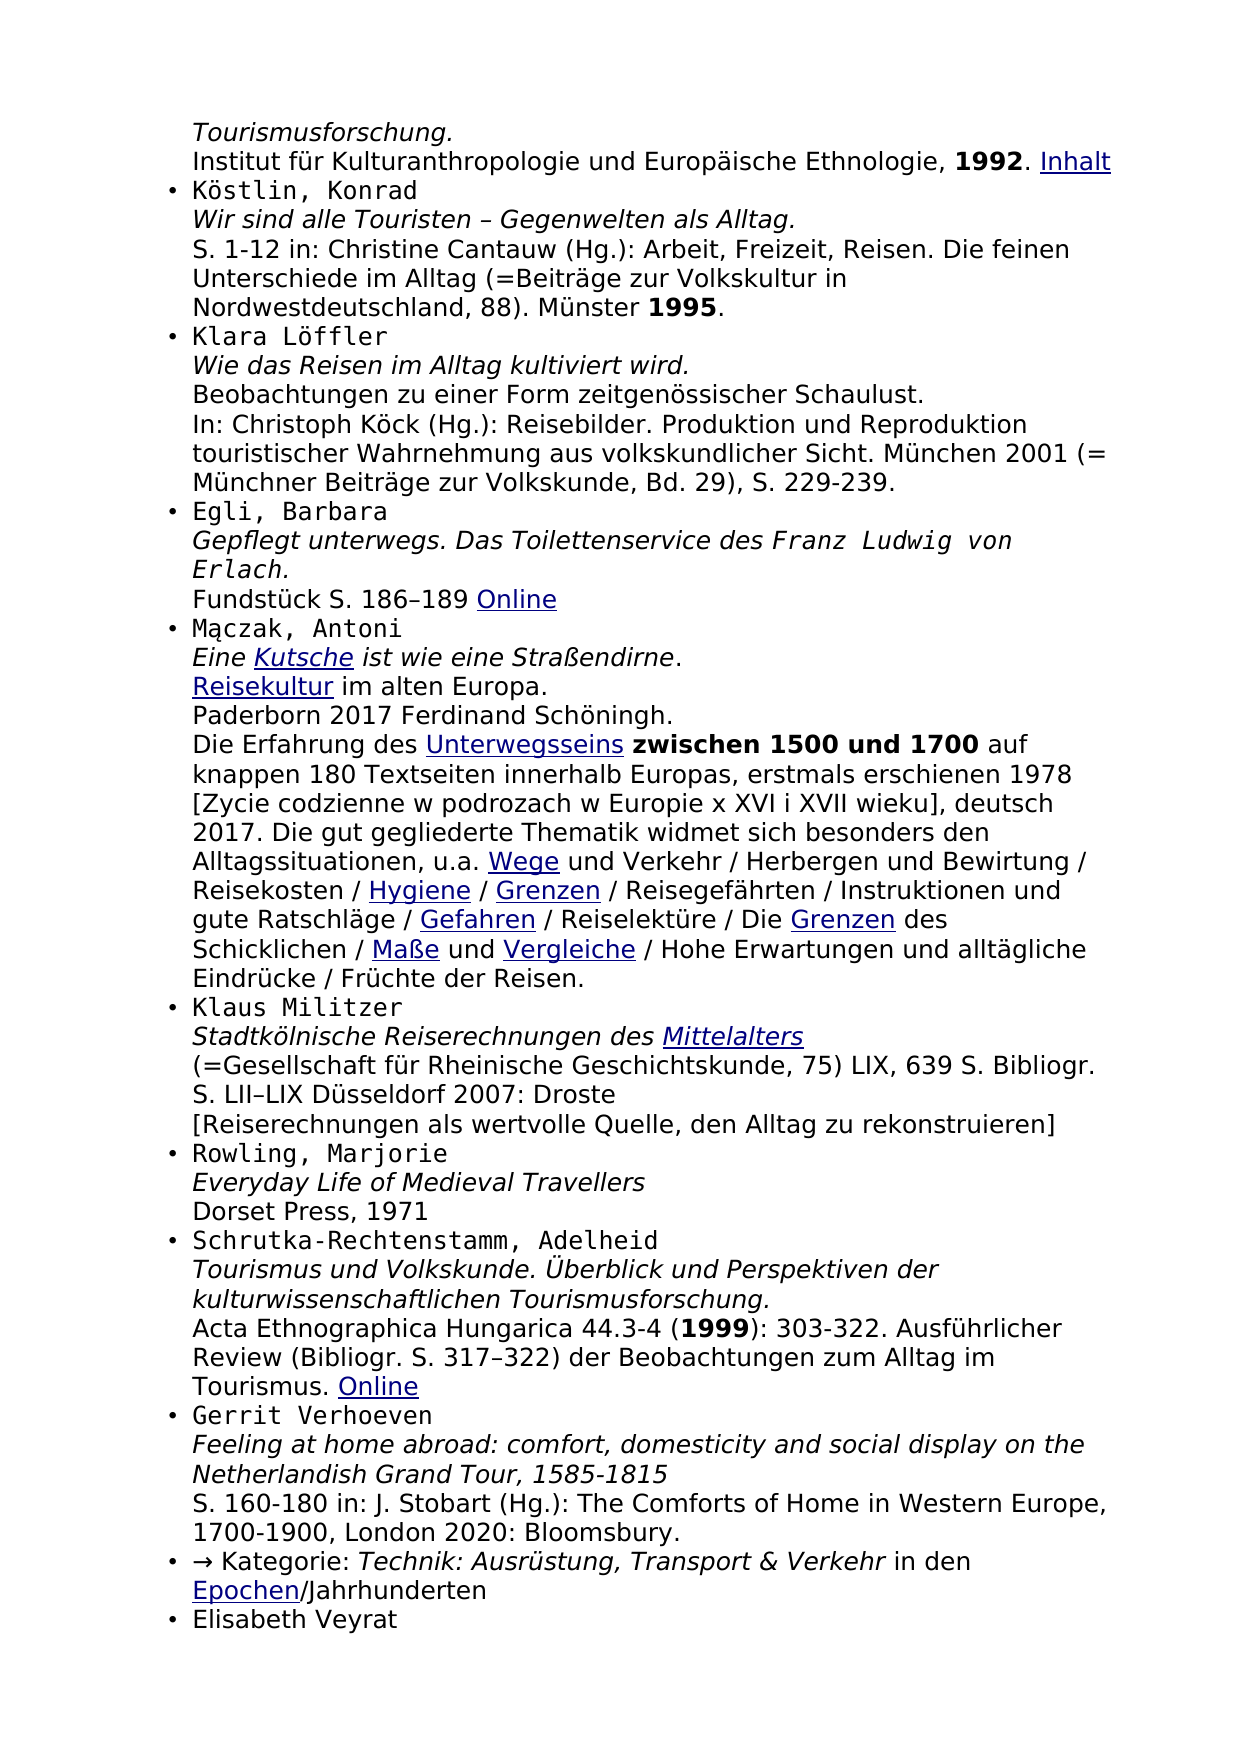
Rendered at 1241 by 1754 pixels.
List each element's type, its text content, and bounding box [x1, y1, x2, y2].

list Mączak, Antoni Eine Kutsche ist wie eine Straßendirne. Reisekultur im alten Europa. Paderborn 2017 Ferdinand Schöningh. Die Erfahrung des Unterwegsseins zwischen 1500 und 1700 auf knappen 180 Textseiten innerhalb Europas, erstmals erschienen 1978 [Zycie codzienne w podrozach w Europie x XVI i XVII wieku], deutsch 2017. Die gut gegliederte Thematik widmet sich besonders den Alltagssituationen, u.a. Wege und Verkehr / Herbergen und Bewirtung / Reisekosten / Hygiene / Grenzen / Reisegefährten / Instruktionen und gute Ratschläge / Gefahren / Reiselektüre / Die Grenzen des Schicklichen / Maße und Vergleiche / Hohe Erwartungen und alltägliche Eindrücke / Früchte der Reisen. [177, 614, 1122, 993]
list Tourismusforschung. Institut für Kulturanthropologie und Europäische Ethnologie, 1992. Inhalt [177, 118, 1122, 176]
list Egli, Barbara Gepflegt unterwegs. Das Toilettenservice des Franz Ludwig von Erlach. Fundstück S. 186–189 Online [177, 497, 1122, 614]
list Klaus Militzer Stadtkölnische Reiserechnungen des Mittelalters (=Gesellschaft für Rheinische Geschichtskunde, 75) LIX, 639 S. Bibliogr. S. LII–LIX Düsseldorf 2007: Droste [Reiserechnungen als wertvolle Quelle, den Alltag zu rekonstruieren] [177, 993, 1122, 1139]
list → Kategorie: Technik: Ausrüstung, Transport & Verkehr in den Epochen/Jahrhunderten [177, 1547, 1122, 1606]
list Köstlin, Konrad Wir sind alle Touristen – Gegenwelten als Alltag. S. 1-12 in: Christine Cantauw (Hg.): Arbeit, Freizeit, Reisen. Die feinen Unterschiede im Alltag (=Beiträge zur Volkskultur in Nordwestdeutschland, 88). Münster 1995. [177, 176, 1122, 322]
list Klara Löffler Wie das Reisen im Alltag kultiviert wird. Beobachtungen zu einer Form zeitgenössischer Schaulust. In: Christoph Köck (Hg.): Reisebilder. Produktion und Reproduktion touristischer Wahrnehmung aus volkskundlicher Sicht. München 2001 (= Münchner Beiträge zur Volkskunde, Bd. 29), S. 229-239. [177, 322, 1122, 497]
list Gerrit Verhoeven Feeling at home abroad: comfort, domesticity and social display on the Netherlandish Grand Tour, 1585-1815 S. 160-180 in: J. Stobart (Hg.): The Comforts of Home in Western Europe, 1700-1900, London 2020: Bloomsbury. [177, 1401, 1122, 1547]
list Schrutka-Rechtenstamm, Adelheid Tourismus und Volkskunde. Überblick und Perspektiven der kulturwissenschaftlichen Tourismusforschung. Acta Ethnographica Hungarica 44.3-4 (1999): 303-322. Ausführlicher Review (Bibliogr. S. 317–322) der Beobachtungen zum Alltag im Tourismus. Online [177, 1226, 1122, 1401]
list Elisabeth Veyrat [177, 1606, 1122, 1635]
list Rowling, Marjorie Everyday Life of Medieval Travellers Dorset Press, 1971 [177, 1139, 1122, 1226]
